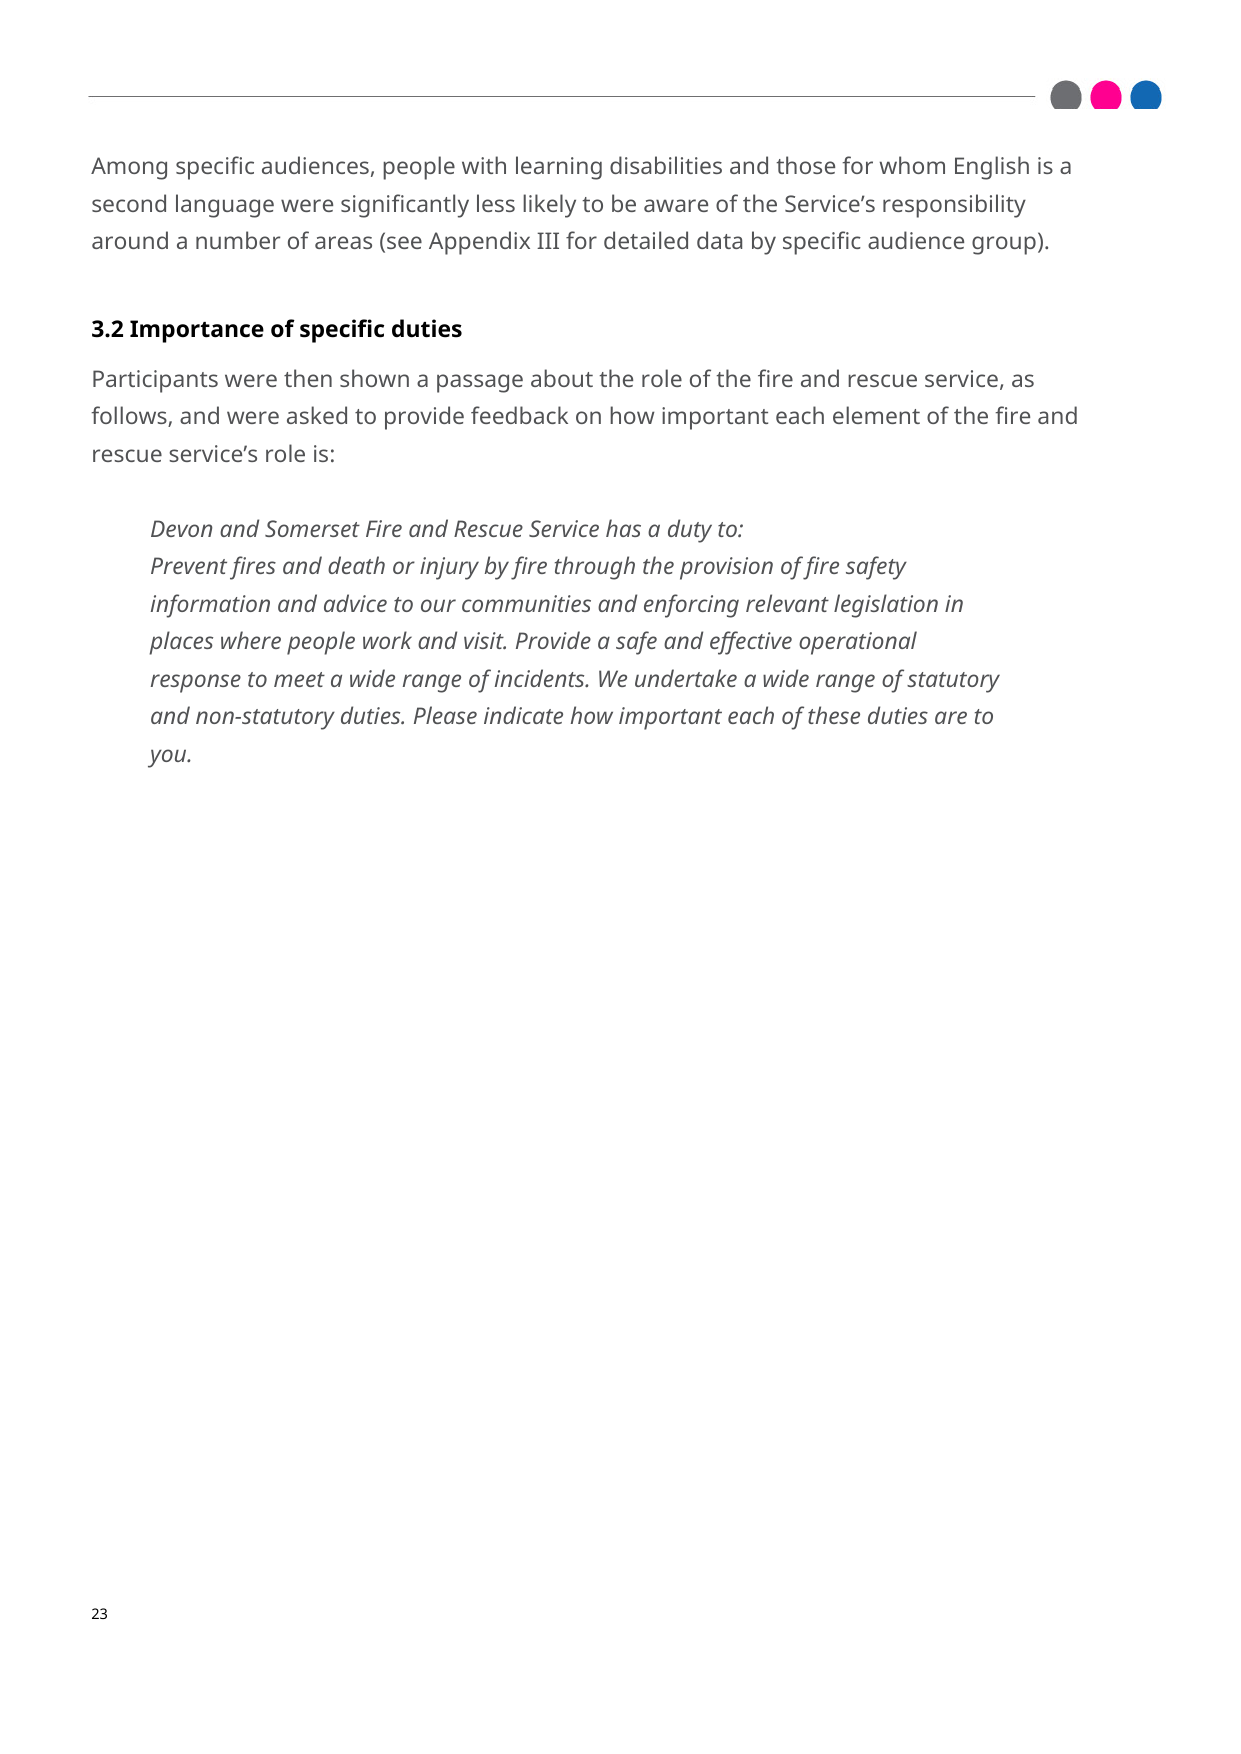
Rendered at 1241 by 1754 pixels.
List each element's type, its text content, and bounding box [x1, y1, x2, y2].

subtitle 3.2 Importance of specific duties [91, 312, 1090, 344]
text Among specific audiences, people with learning disabilities and those for whom English is a second language were significantly less likely to be aware of the Service’s responsibility around a number of areas (see Appendix III for detailed data by specific audience group). [91, 150, 1090, 256]
text Devon and Somerset Fire and Rescue Service has a duty to: [150, 512, 1006, 544]
text Participants were then shown a passage about the role of the fire and rescue service, as follows, and were asked to provide feedback on how important each element of the fire and rescue service’s role is: [91, 362, 1090, 469]
text Prevent fires and death or injury by fire through the provision of fire safety information and advice to our communities and enforcing relevant legislation in places where people work and visit. Provide a safe and effective operational response to meet a wide range of incidents. We undertake a wide range of statutory and non-statutory duties. Please indicate how important each of these duties are to you. [150, 550, 1006, 769]
